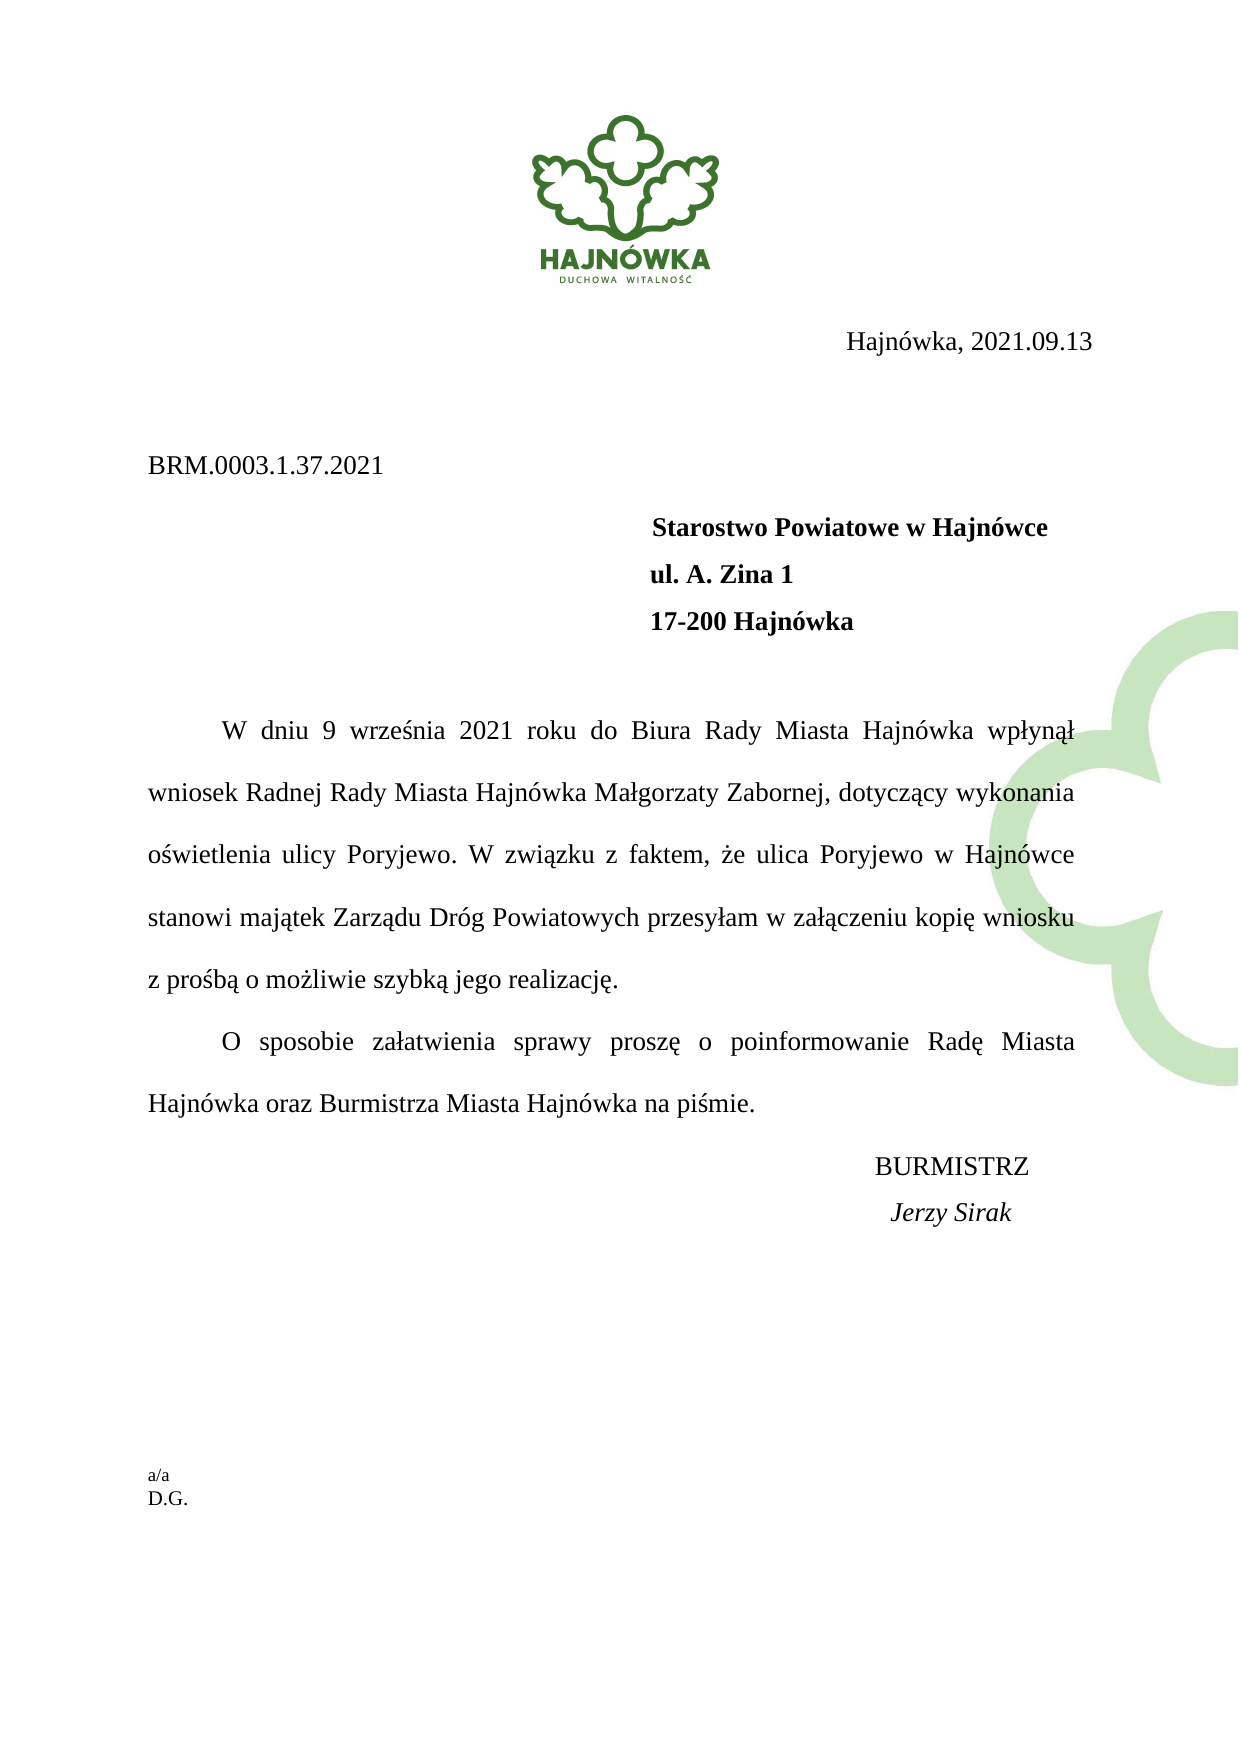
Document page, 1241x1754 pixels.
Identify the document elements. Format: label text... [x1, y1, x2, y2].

text ul. A. Zina 1 [650, 553, 1240, 1125]
text 17-200 Hajnówka [650, 605, 978, 636]
text O sposobie załatwienia sprawy proszę o poinformowanie Radę Miasta Hajnówka oraz Burmistrza Miasta Hajnówka na piśmie. [148, 1025, 978, 1119]
picture [980, 555, 1239, 1124]
text Starostwo Powiatowe w Hajnówce [624, 512, 1093, 543]
text Jerzy Sirak [811, 1197, 1093, 1228]
picture [493, 75, 758, 324]
text Hajnówka, 2021.09.13 [148, 148, 1093, 356]
text a/a [148, 1464, 1093, 1485]
text BURMISTRZ [811, 1150, 1093, 1181]
text BRM.0003.1.37.2021 [148, 449, 1093, 480]
text W dniu 9 września 2021 roku do Biura Rady Miasta Hajnówka wpłynął wniosek Radnej Rady Miasta Hajnówka Małgorzaty Zabornej, dotyczący wykonania oświetlenia ulicy Poryjewo. W związku z faktem, że ulica Poryjewo w Hajnówce stanowi majątek Zarządu Dróg Powiatowych przesyłam w załączeniu kopię wniosku z prośbą o możliwie szybką jego realizację. [148, 714, 978, 994]
text D.G. [148, 1485, 1093, 1509]
